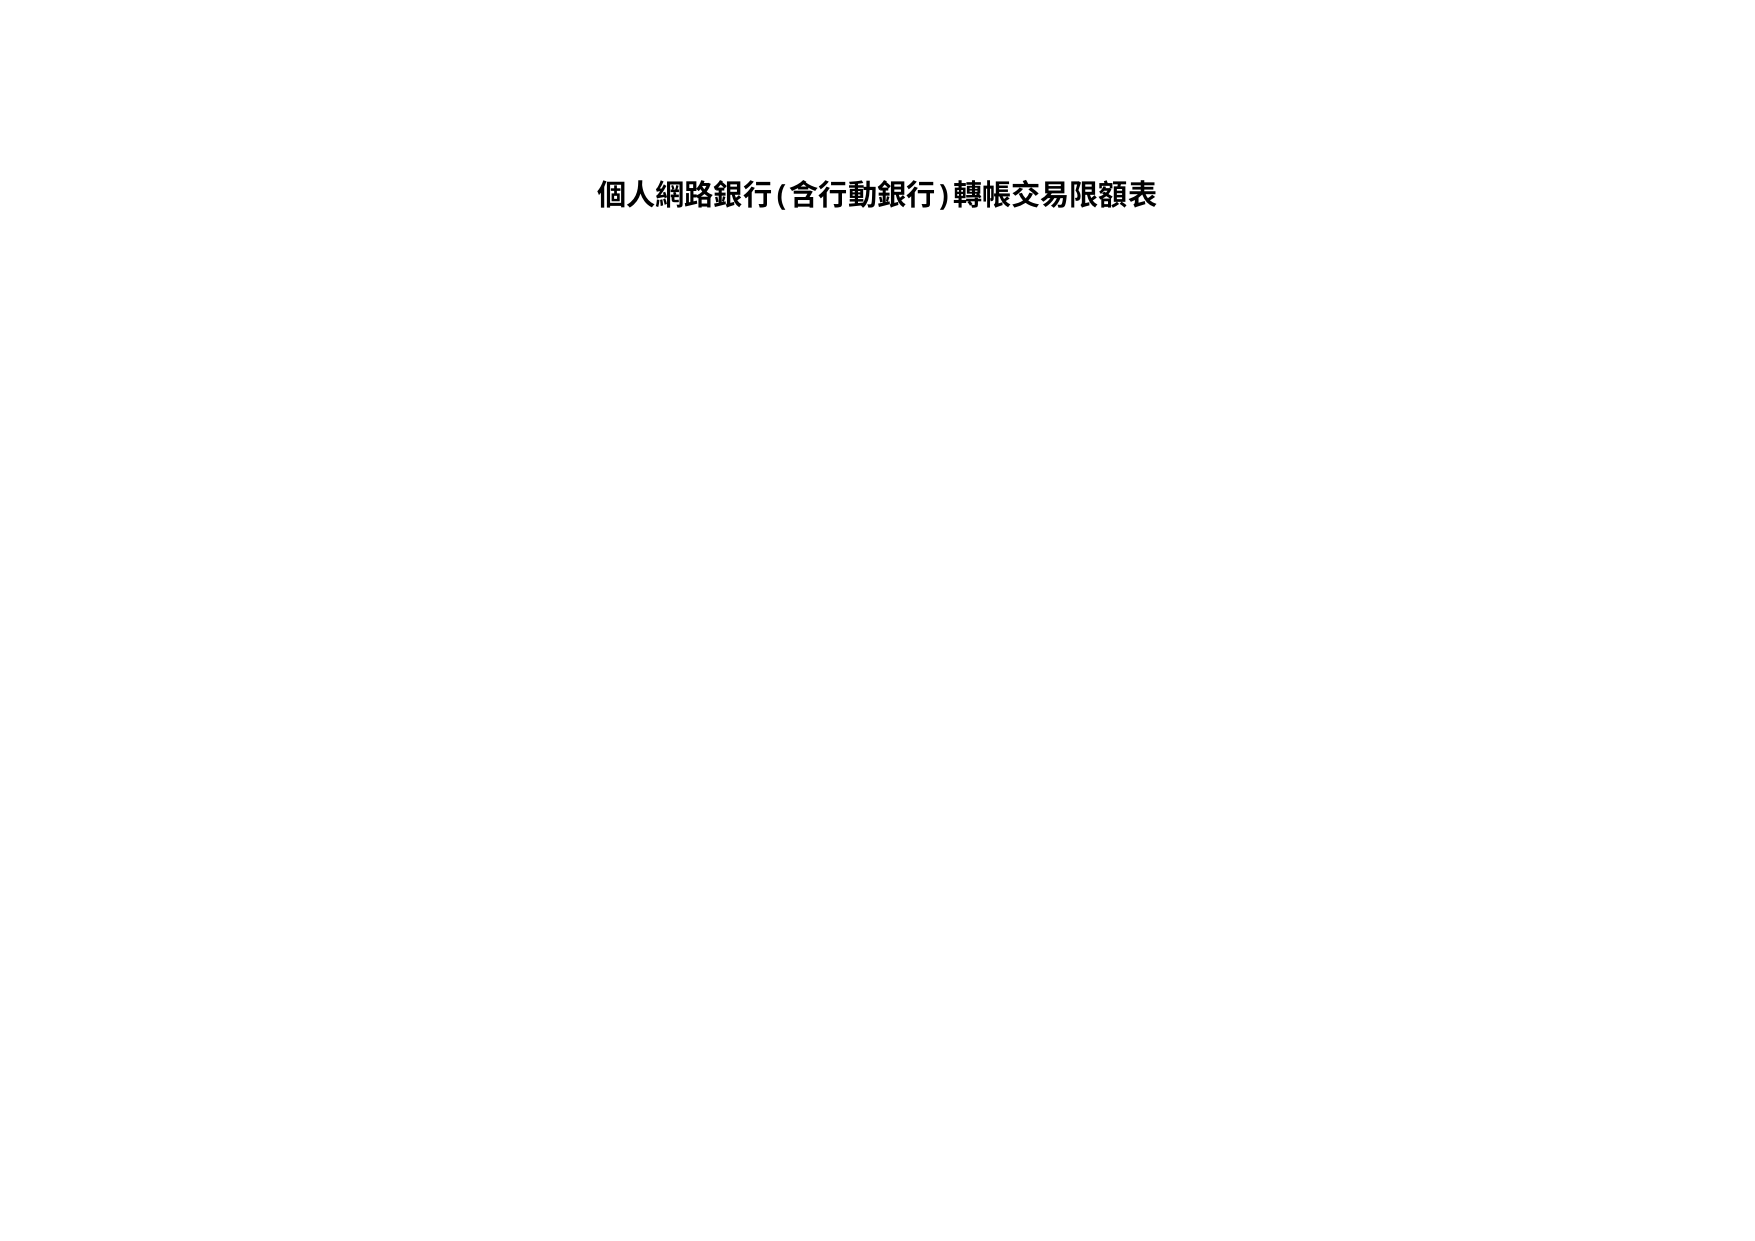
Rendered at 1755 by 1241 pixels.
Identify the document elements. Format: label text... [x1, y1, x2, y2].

text 個人網路銀行(含行動銀行)轉帳交易限額表 [75, 151, 1679, 214]
